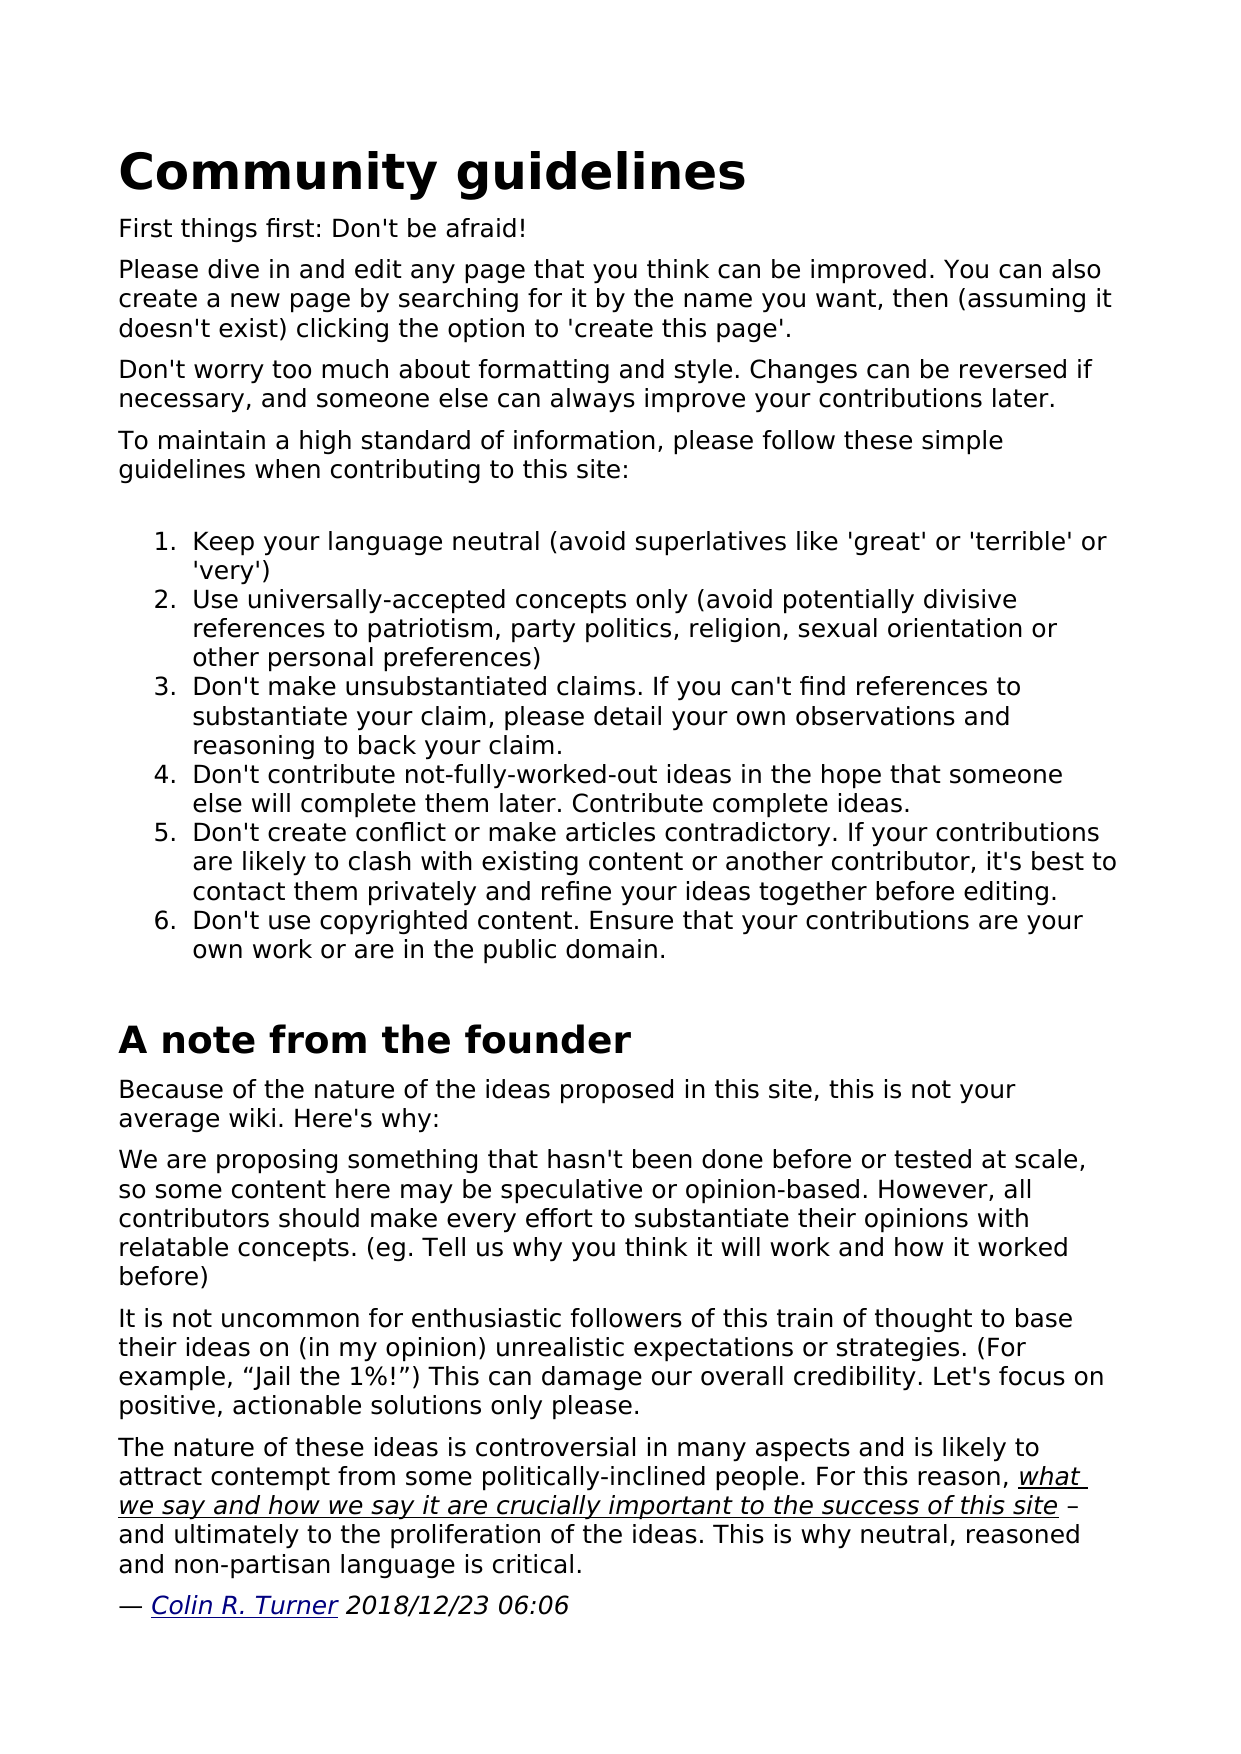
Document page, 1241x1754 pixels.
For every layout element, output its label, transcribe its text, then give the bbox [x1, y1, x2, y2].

text Please dive in and edit any page that you think can be improved. You can also create a new page by searching for it by the name you want, then (assuming it doesn't exist) clicking the option to 'create this page'. [118, 256, 1122, 343]
list Keep your language neutral (avoid superlatives like 'great' or 'terrible' or 'very') [177, 527, 1122, 585]
text Because of the nature of the ideas proposed in this site, this is not your average wiki. Here's why: [118, 1075, 1122, 1133]
text The nature of these ideas is controversial in many aspects and is likely to attract contempt from some politically-inclined people. For this reason, what we say and how we say it are crucially important to the success of this site – and ultimately to the proliferation of the ideas. This is why neutral, reasoned and non-partisan language is critical. [118, 1433, 1122, 1579]
text To maintain a high standard of information, please follow these simple guidelines when contributing to this site: [118, 426, 1122, 485]
subtitle A note from the founder [118, 1019, 1122, 1062]
text — Colin R. Turner 2018/12/23 06:06 [118, 1591, 1122, 1621]
list Don't make unsubstantiated claims. If you can't find references to substantiate your claim, please detail your own observations and reasoning to back your claim. [177, 672, 1122, 760]
list Don't create conflict or make articles contradictory. If your contributions are likely to clash with existing content or another contributor, it's best to contact them privately and refine your ideas together before editing. [177, 818, 1122, 906]
subtitle Community guidelines [118, 143, 1122, 201]
text Don't worry too much about formatting and style. Changes can be reversed if necessary, and someone else can always improve your contributions later. [118, 356, 1122, 414]
text We are proposing something that hasn't been done before or tested at scale, so some content here may be speculative or opinion-based. However, all contributors should make every effort to substantiate their opinions with relatable concepts. (eg. Tell us why you think it will work and how it worked before) [118, 1146, 1122, 1291]
list Use universally-accepted concepts only (avoid potentially divisive references to patriotism, party politics, religion, sexual orientation or other personal preferences) [177, 585, 1122, 672]
list Don't contribute not-fully-worked-out ideas in the hope that someone else will complete them later. Contribute complete ideas. [177, 760, 1122, 818]
text It is not uncommon for enthusiastic followers of this train of thought to base their ideas on (in my opinion) unrealistic expectations or strategies. (For example, “Jail the 1%!”) This can damage our overall credibility. Let's focus on positive, actionable solutions only please. [118, 1304, 1122, 1421]
list Don't use copyrighted content. Ensure that your contributions are your own work or are in the public domain. [177, 906, 1122, 964]
text First things first: Don't be afraid! [118, 214, 1122, 243]
